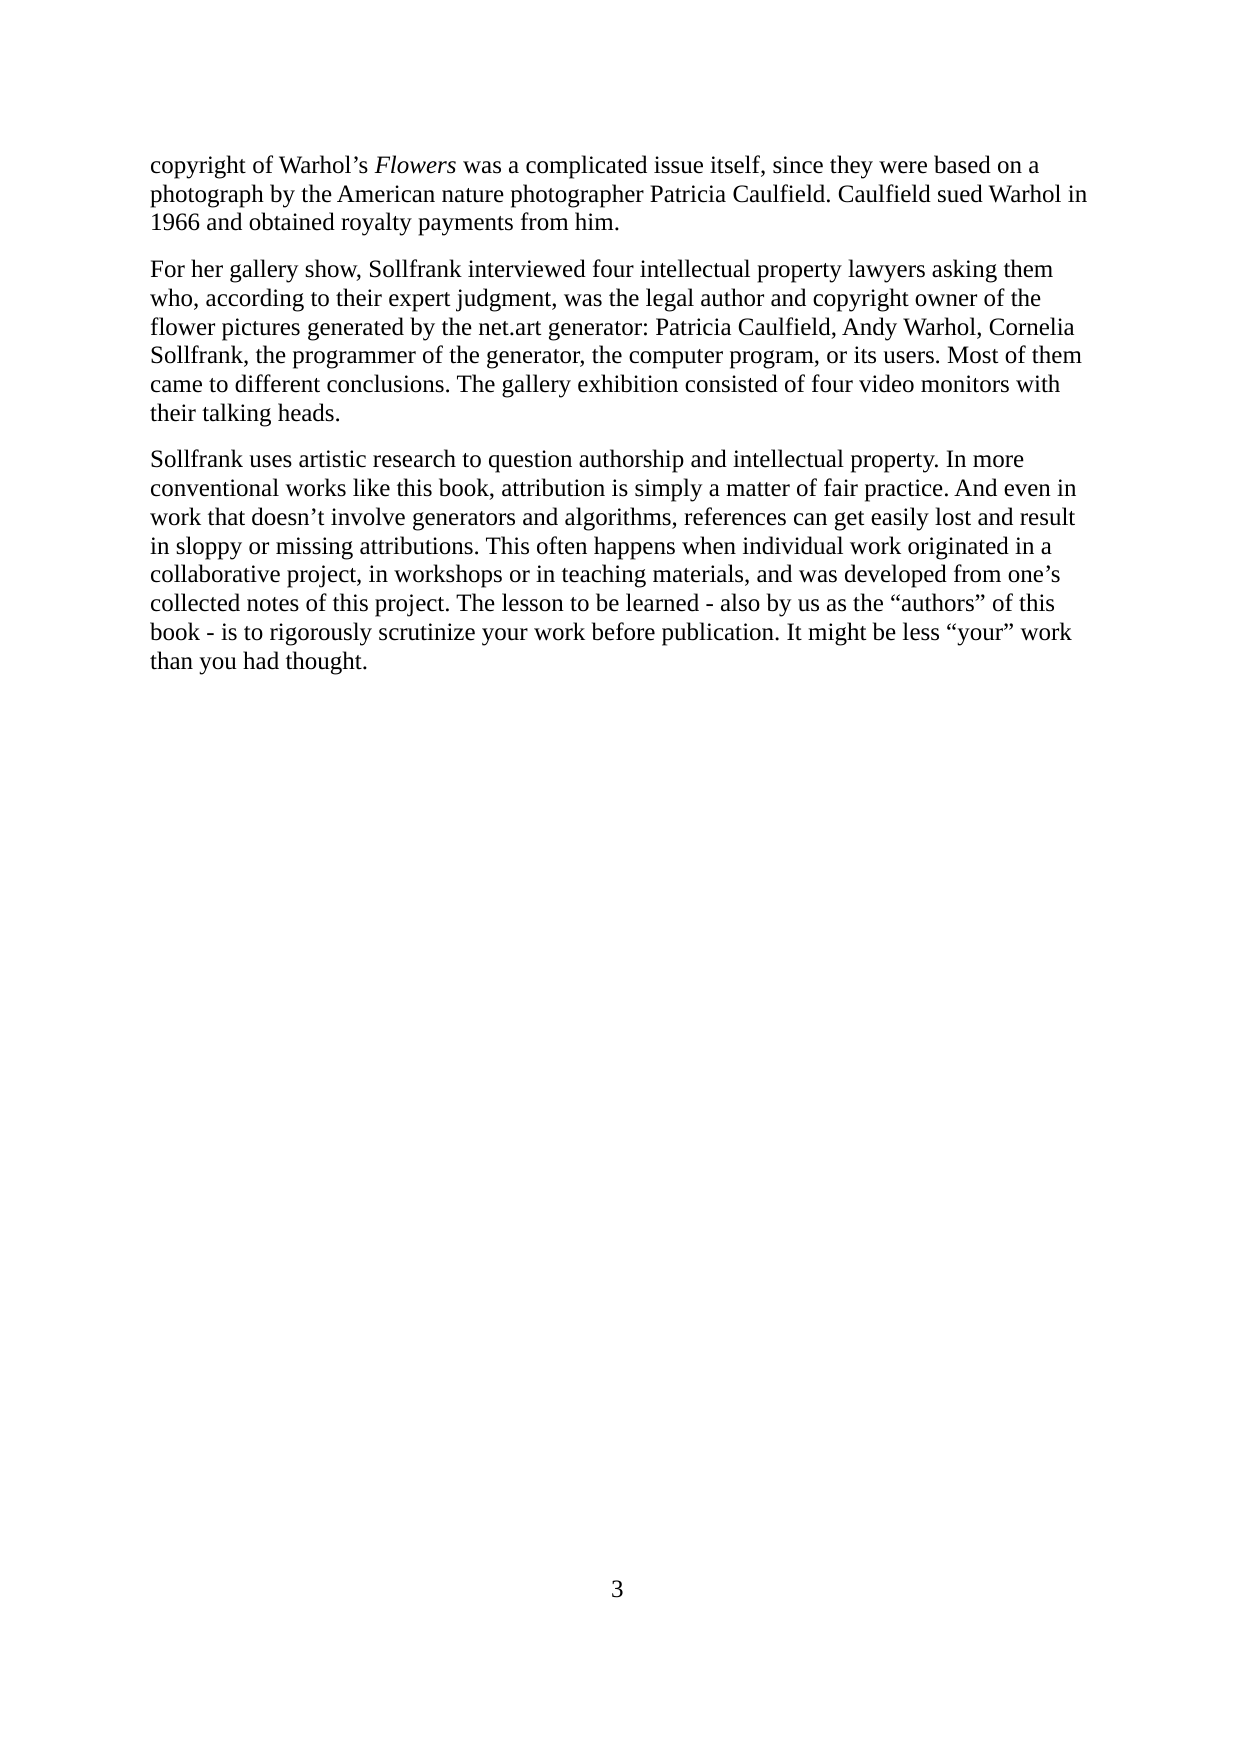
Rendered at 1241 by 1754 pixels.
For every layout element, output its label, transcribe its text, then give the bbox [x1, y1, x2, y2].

text Sollfrank uses artistic research to question authorship and intellectual property. In more conventional works like this book, attribution is simply a matter of fair practice. And even in work that doesn’t involve generators and algorithms, references can get easily lost and result in sloppy or missing attributions. This often happens when individual work originated in a collaborative project, in workshops or in teaching materials, and was developed from one’s collected notes of this project. The lesson to be learned - also by us as the “authors” of this book - is to rigorously scrutinize your work before publication. It might be less “your” work than you had thought. [150, 444, 1090, 674]
text For her gallery show, Sollfrank interviewed four intellectual property lawyers asking them who, according to their expert judgment, was the legal author and copyright owner of the flower pictures generated by the net.art generator: Patricia Caulfield, Andy Warhol, Cornelia Sollfrank, the programmer of the generator, the computer program, or its users. Most of them came to different conclusions. The gallery exhibition consisted of four video monitors with their talking heads. [150, 254, 1090, 427]
text copyright of Warhol’s Flowers was a complicated issue itself, since they were based on a photograph by the American nature photographer Patricia Caulfield. Caulfield sued Warhol in 1966 and obtained royalty payments from him. [150, 150, 1090, 236]
